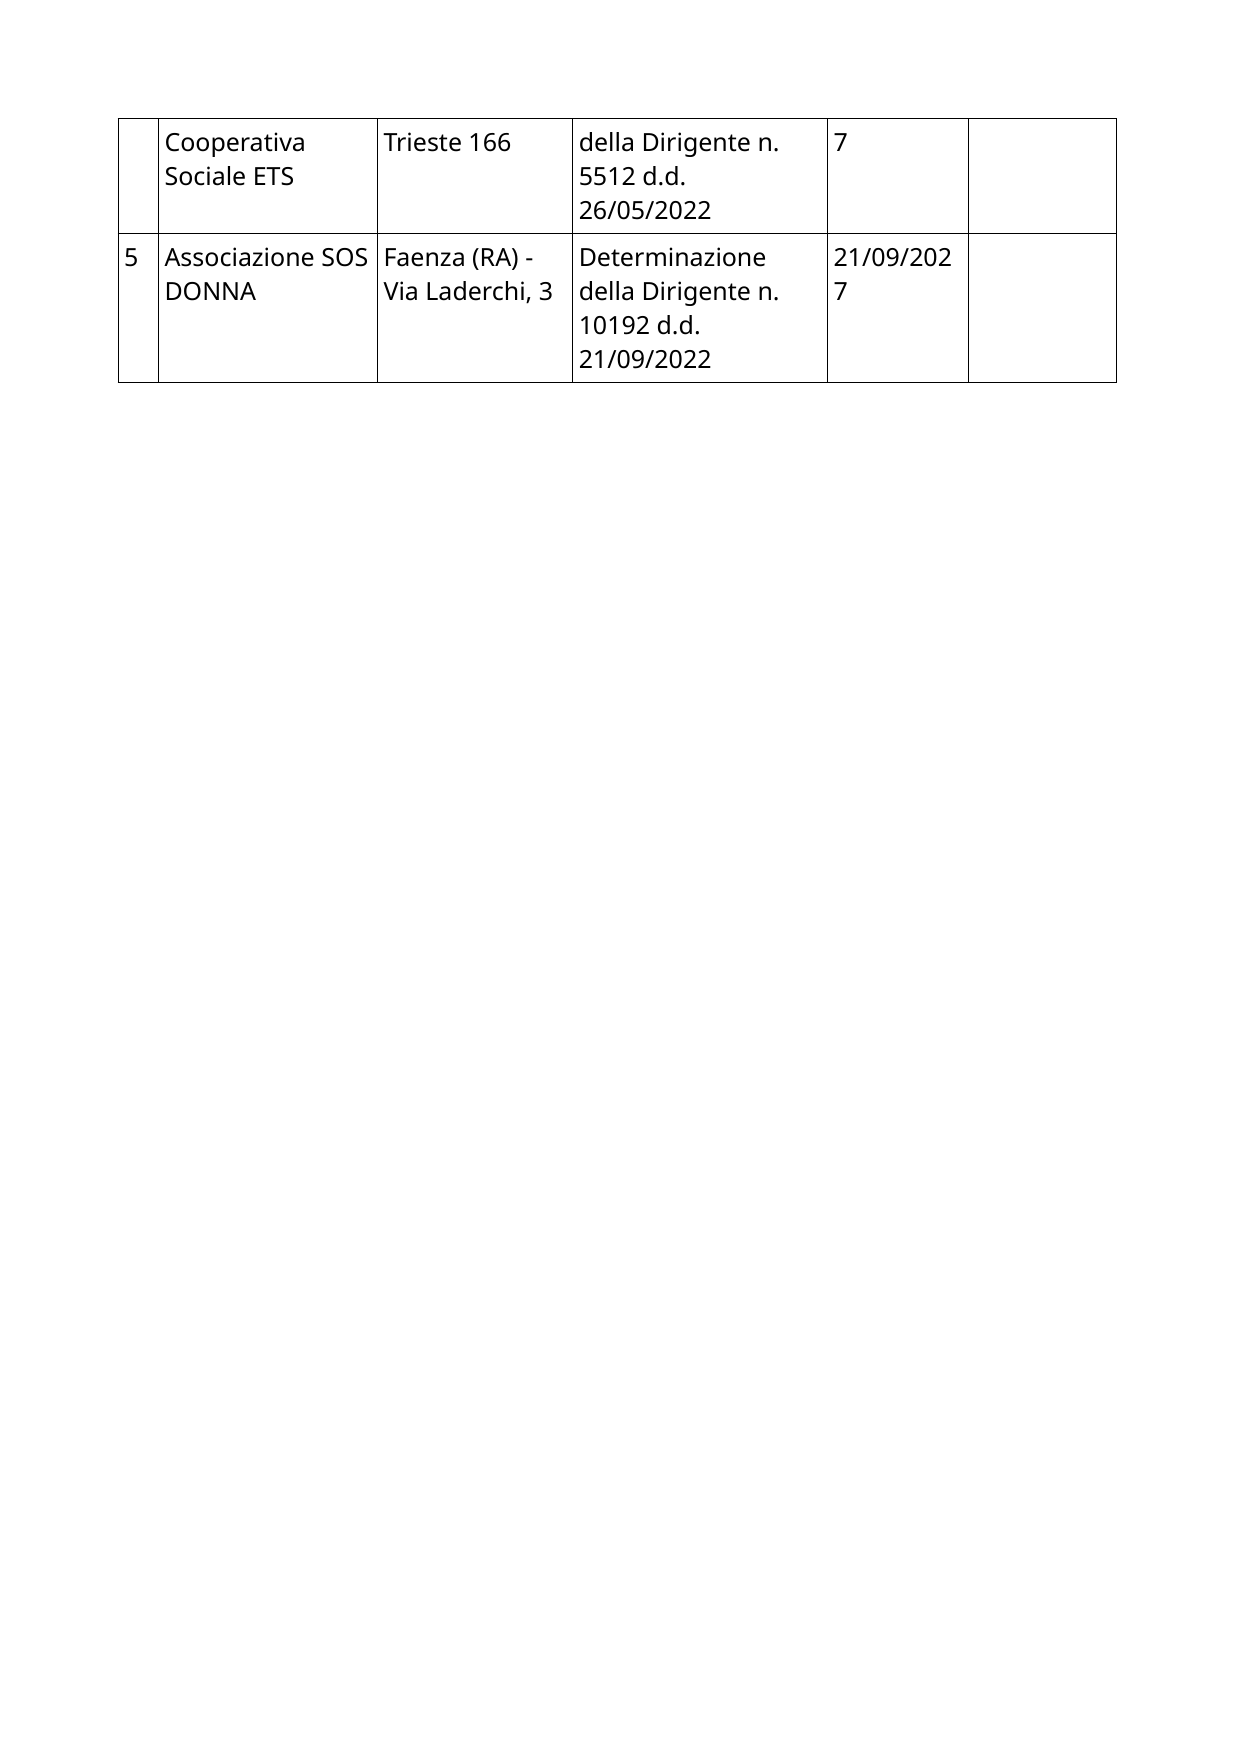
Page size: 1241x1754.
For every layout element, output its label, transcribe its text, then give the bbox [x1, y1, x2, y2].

table_cell Cooperativa Sociale ETS [159, 119, 377, 233]
table_cell 7 [828, 119, 968, 233]
table_cell [969, 119, 1116, 233]
table_cell 21/09/2027 [828, 234, 968, 382]
table_cell Determinazione della Dirigente n. 10192 d.d. 21/09/2022 [573, 234, 827, 382]
table_cell 5 [119, 234, 158, 382]
table_cell [119, 119, 158, 233]
table_cell Trieste 166 [378, 119, 572, 233]
table_cell Associazione SOS DONNA [159, 234, 377, 382]
table_cell Faenza (RA) - Via Laderchi, 3 [378, 234, 572, 382]
table_cell della Dirigente n. 5512 d.d. 26/05/2022 [573, 119, 827, 233]
table_cell [969, 234, 1116, 382]
